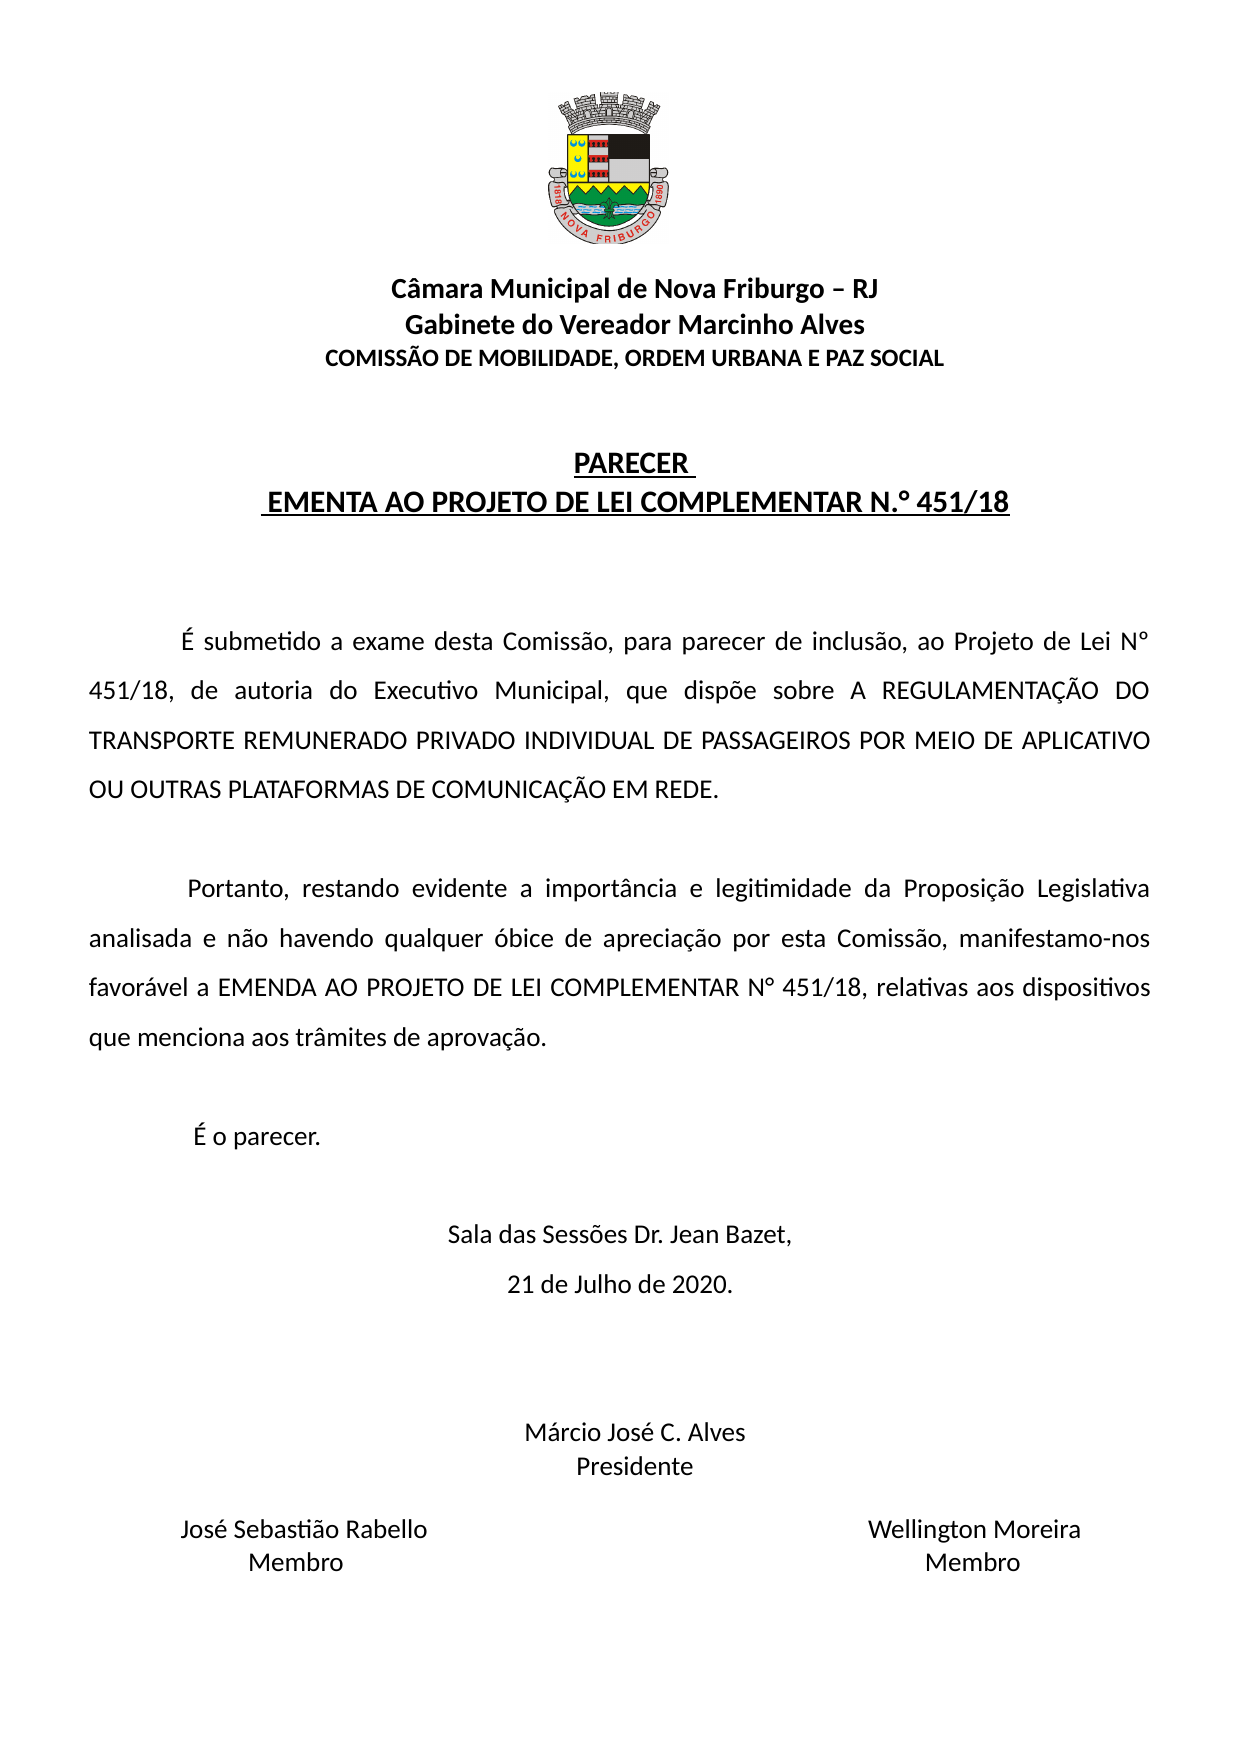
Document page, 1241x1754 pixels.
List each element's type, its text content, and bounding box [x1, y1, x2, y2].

text Sala das Sessões Dr. Jean Bazet, [89, 1218, 1152, 1251]
text Membro Membro [89, 1545, 1181, 1578]
text PARECER [89, 443, 1181, 482]
text Gabinete do Vereador Marcinho Alves [89, 306, 1181, 342]
text EMENTA AO PROJETO DE LEI COMPLEMENTAR N.° 451/18 [89, 482, 1181, 520]
text José Sebastião Rabello Wellington Moreira [89, 1512, 1181, 1545]
text Câmara Municipal de Nova Friburgo – RJ [89, 271, 1181, 306]
text COMISSÃO DE MOBILIDADE, ORDEM URBANA E PAZ SOCIAL [89, 342, 1181, 372]
text Presidente [89, 1449, 1181, 1482]
text Portanto, restando evidente a importância e legitimidade da Proposição Legislativa analisada e não havendo qualquer óbice de apreciação por esta Comissão, manifestamo-nos favorável a EMENDA AO PROJETO DE LEI COMPLEMENTAR N° 451/18, relativas aos dispositivos que menciona aos trâmites de aprovação. [89, 871, 1152, 1053]
text 21 de Julho de 2020. [89, 1267, 1152, 1300]
text Márcio José C. Alves [89, 1416, 1181, 1449]
text É submetido a exame desta Comissão, para parecer de inclusão, ao Projeto de Lei Nº 451/18, de autoria do Executivo Municipal, que dispõe sobre A REGULAMENTAÇÃO DO TRANSPORTE REMUNERADO PRIVADO INDIVIDUAL DE PASSAGEIROS POR MEIO DE APLICATIVO OU OUTRAS PLATAFORMAS DE COMUNICAÇÃO EM REDE. [89, 624, 1152, 805]
text É o parecer. [89, 1119, 1152, 1152]
